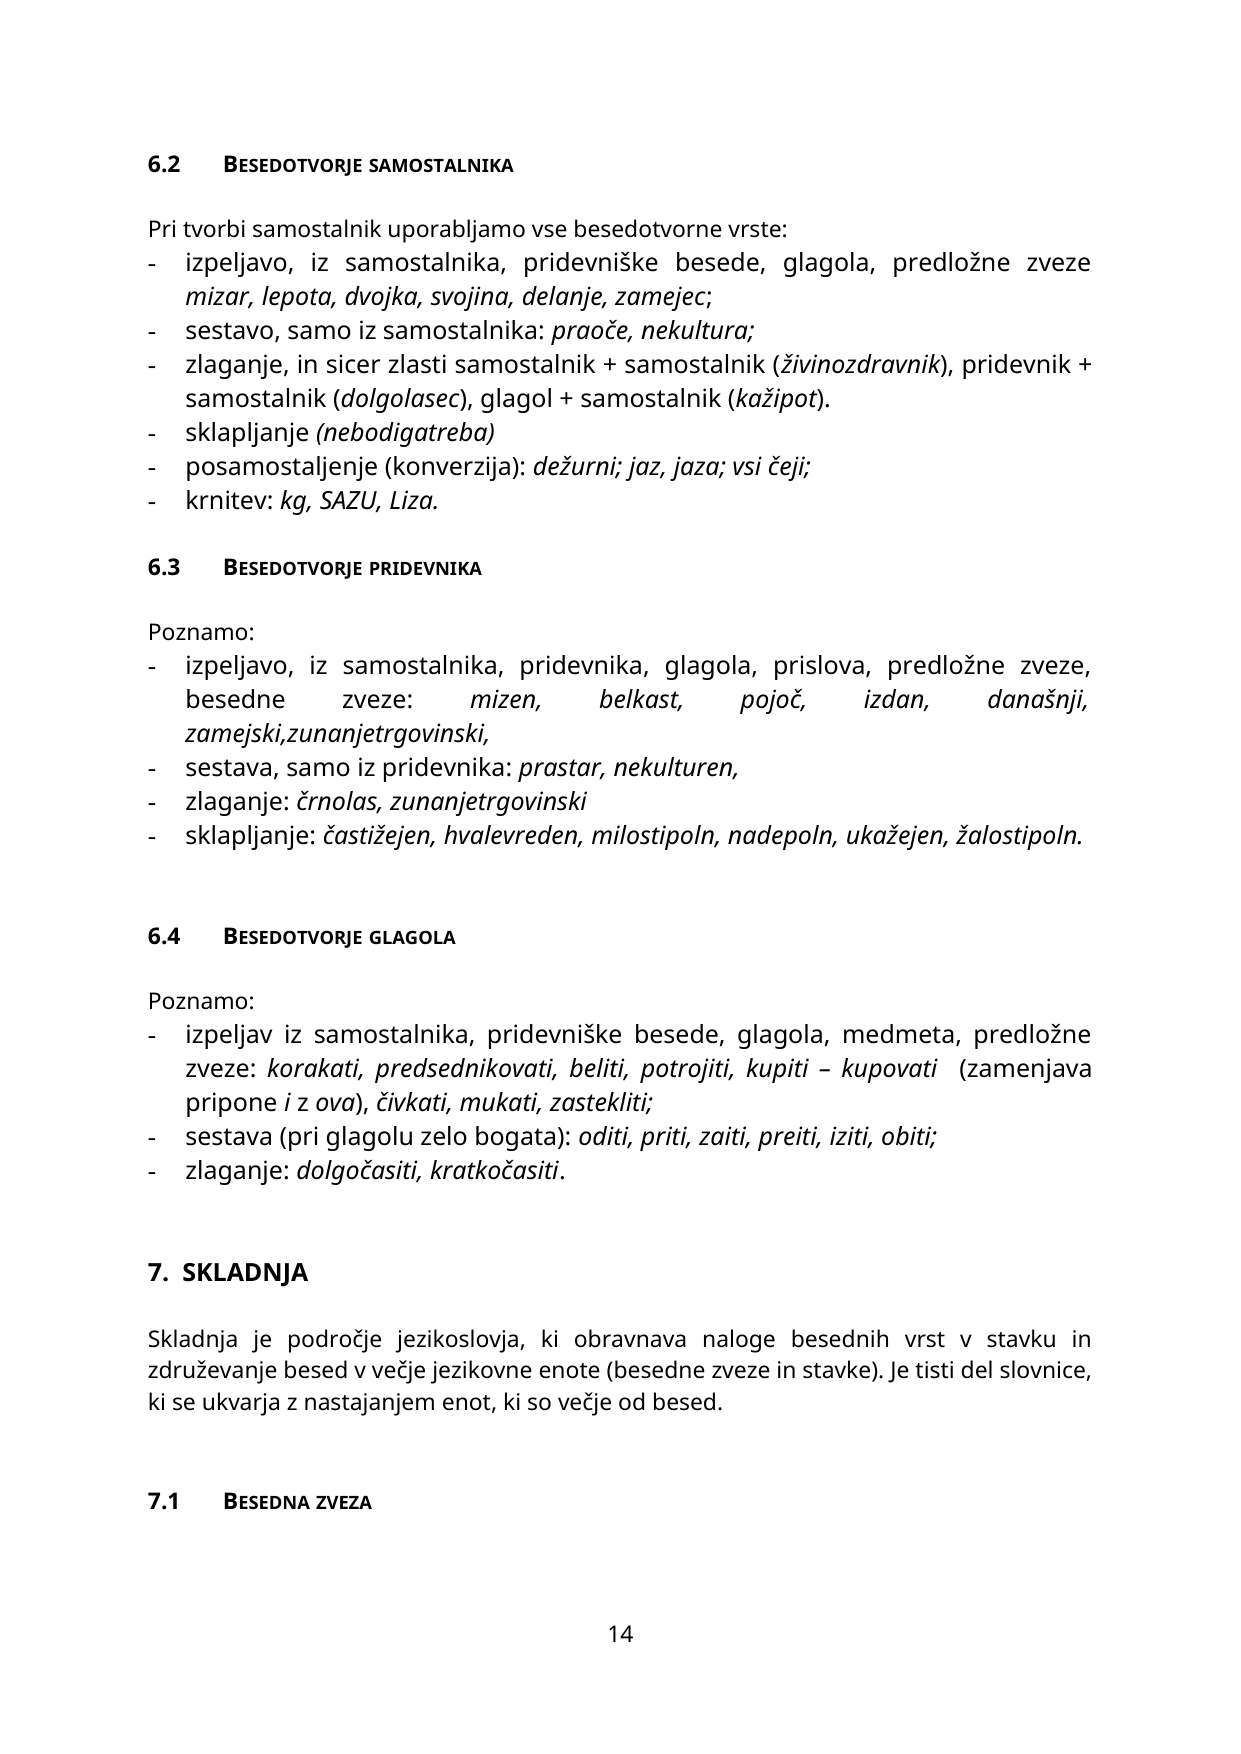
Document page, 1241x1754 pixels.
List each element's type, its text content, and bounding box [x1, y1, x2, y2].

subtitle 7. SKLADNJA [148, 1255, 1092, 1289]
text Skladnja je področje jezikoslovja, ki obravnava naloge besednih vrst v stavku in združevanje besed v večje jezikovne enote (besedne zveze in stavke). Je tisti del slovnice, ki se ukvarja z nastajanjem enot, ki so večje od besed. [148, 1323, 1092, 1417]
subtitle Besedna zveza [148, 1485, 1092, 1516]
list krnitev: kg, SAZU, Liza. [148, 483, 1092, 517]
text Poznamo: [148, 616, 1092, 647]
list posamostaljenje (konverzija): dežurni; jaz, jaza; vsi čeji; [148, 449, 1092, 483]
list zlaganje: dolgočasiti, kratkočasiti. [148, 1153, 1092, 1187]
list zlaganje: črnolas, zunanjetrgovinski [148, 784, 1092, 818]
list izpeljavo, iz samostalnika, pridevnika, glagola, prislova, predložne zveze, besedne zveze: mizen, belkast, pojoč, izdan, današnji, zamejski,zunanjetrgovinski, [148, 647, 1092, 749]
list sklapljanje: častižejen, hvalevreden, milostipoln, nadepoln, ukažejen, žalostipoln. [148, 818, 1092, 852]
subtitle Besedotvorje samostalnika [148, 148, 1092, 179]
subtitle Besedotvorje glagola [148, 920, 1092, 951]
text Poznamo: [148, 985, 1092, 1016]
list sestava (pri glagolu zelo bogata): oditi, priti, zaiti, preiti, iziti, obiti; [148, 1119, 1092, 1153]
list zlaganje, in sicer zlasti samostalnik + samostalnik (živinozdravnik), pridevnik + samostalnik (dolgolasec), glagol + samostalnik (kažipot). [148, 346, 1092, 414]
subtitle Besedotvorje pridevnika [148, 551, 1092, 582]
list izpeljav iz samostalnika, pridevniške besede, glagola, medmeta, predložne zveze: korakati, predsednikovati, beliti, potrojiti, kupiti – kupovati (zamenjava pripone i z ova), čivkati, mukati, zastekliti; [148, 1016, 1092, 1119]
list sestava, samo iz pridevnika: prastar, nekulturen, [148, 749, 1092, 784]
list sklapljanje (nebodigatreba) [148, 414, 1092, 449]
text Pri tvorbi samostalnik uporabljamo vse besedotvorne vrste: [148, 213, 1092, 244]
list sestavo, samo iz samostalnika: praoče, nekultura; [148, 312, 1092, 346]
list izpeljavo, iz samostalnika, pridevniške besede, glagola, predložne zveze mizar, lepota, dvojka, svojina, delanje, zamejec; [148, 244, 1092, 312]
